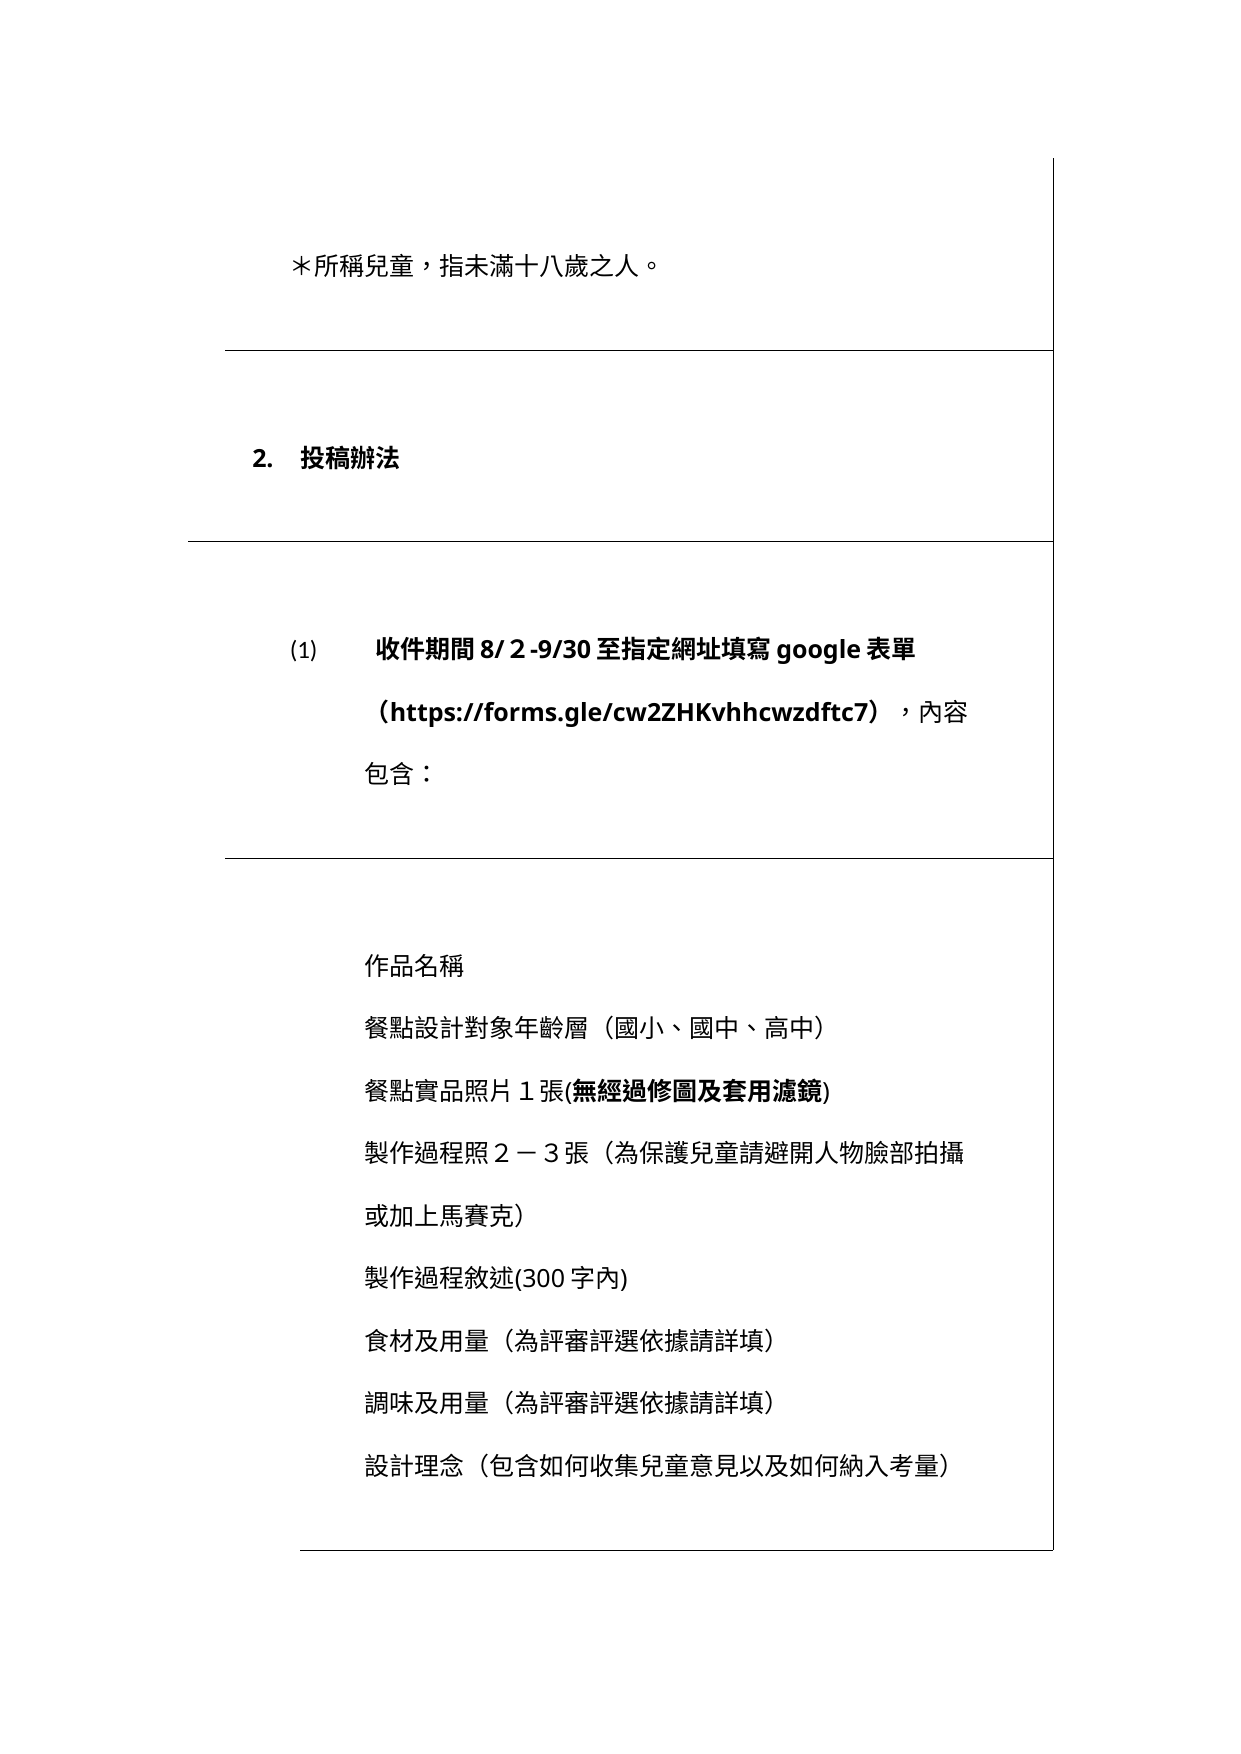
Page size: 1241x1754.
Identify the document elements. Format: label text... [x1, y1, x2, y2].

list 收件期間8/２-9/30至指定網址填寫google表單（https://forms.gle/cw2ZHKvhhcwzdftc7），內容包含： [225, 542, 1053, 858]
list 投稿辦法 [187, 350, 1053, 542]
text 設計理念（包含如何收集兒童意見以及如何納入考量） [300, 1423, 1053, 1550]
text 調味及用量（為評審評選依據請詳填） [300, 1360, 1053, 1423]
text 食材及用量（為評審評選依據請詳填） [300, 1298, 1053, 1360]
text 製作過程照２－３張（為保護兒童請避開人物臉部拍攝或加上馬賽克） [300, 1110, 1053, 1235]
text ＊所稱兒童，指未滿十八歲之人。 [225, 158, 1053, 350]
text 餐點實品照片１張(無經過修圖及套用濾鏡) [300, 1048, 1053, 1110]
text 作品名稱 [300, 858, 1053, 985]
text 餐點設計對象年齡層（國小、國中、高中） [300, 985, 1053, 1048]
text 製作過程敘述(300字內) [300, 1235, 1053, 1298]
